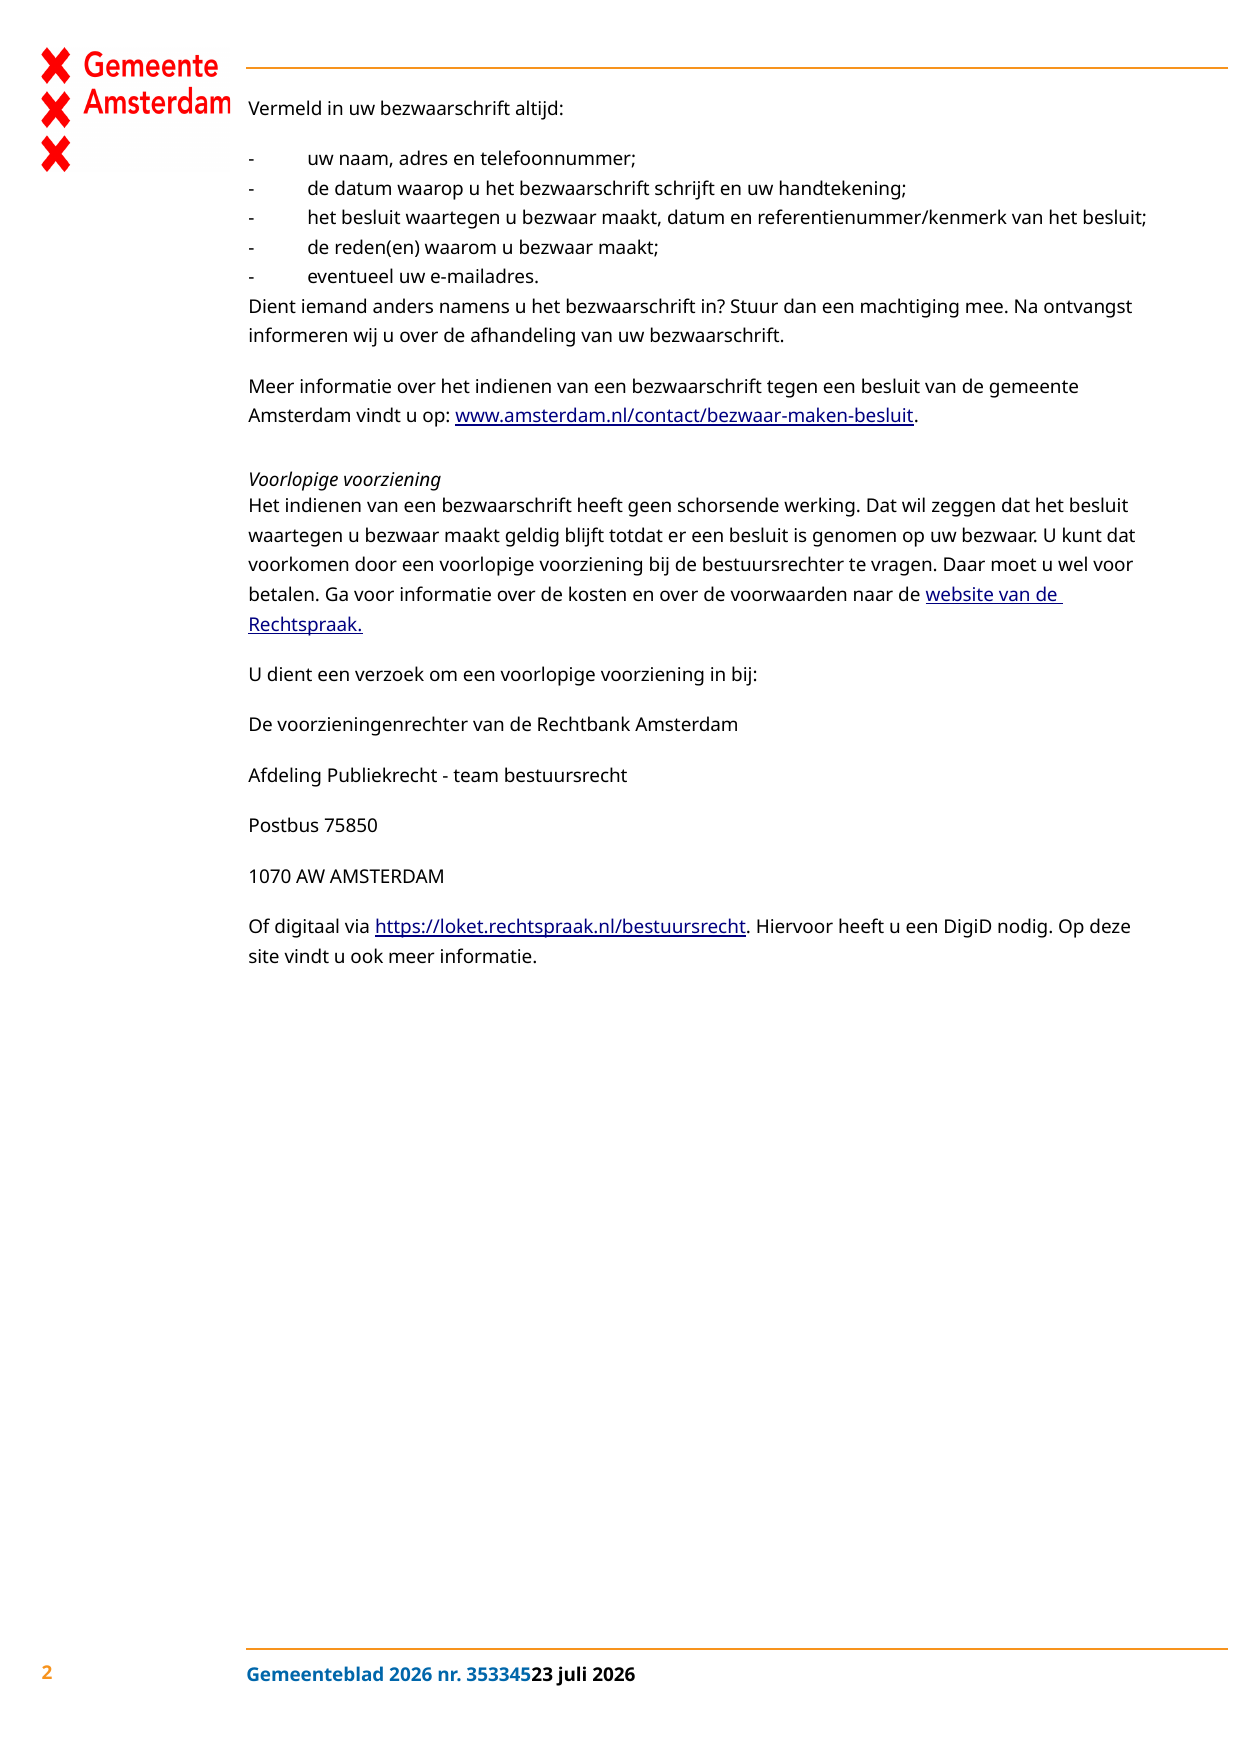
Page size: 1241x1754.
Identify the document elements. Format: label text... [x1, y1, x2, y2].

text Vermeld in uw bezwaarschrift altijd: [248, 95, 1152, 121]
list eventueel uw e-mailadres. [248, 263, 1152, 289]
text Of digitaal via https://loket.rechtspraak.nl/bestuursrecht. Hiervoor heeft u een DigiD nodig. Op deze site vindt u ook meer informatie. [248, 913, 1152, 968]
text U dient een verzoek om een voorlopige voorziening in bij: [248, 661, 1152, 687]
text Het indienen van een bezwaarschrift heeft geen schorsende werking. Dat wil zeggen dat het besluit waartegen u bezwaar maakt geldig blijft totdat er een besluit is genomen op uw bezwaar. U kunt dat voorkomen door een voorlopige voorziening bij de bestuursrechter te vragen. Daar moet u wel voor betalen. Ga voor informatie over de kosten en over de voorwaarden naar de website van de Rechtspraak. [248, 492, 1152, 636]
list de reden(en) waarom u bezwaar maakt; [248, 234, 1152, 260]
text Meer informatie over het indienen van een bezwaarschrift tegen een besluit van de gemeente Amsterdam vindt u op: www.amsterdam.nl/contact/bezwaar-maken-besluit. [248, 373, 1152, 428]
list de datum waarop u het bezwaarschrift schrijft en uw handtekening; [248, 175, 1152, 201]
list het besluit waartegen u bezwaar maakt, datum en referentienummer/kenmerk van het besluit; [248, 204, 1152, 230]
text 1070 AW AMSTERDAM [248, 863, 1152, 888]
text Voorlopige voorziening [248, 467, 1152, 492]
text De voorzieningenrechter van de Rechtbank Amsterdam [248, 712, 1152, 737]
text Dient iemand anders namens u het bezwaarschrift in? Stuur dan een machtiging mee. Na ontvangst informeren wij u over de afhandeling van uw bezwaarschrift. [248, 293, 1152, 348]
picture [41, 47, 231, 172]
text Afdeling Publiekrecht - team bestuursrecht [248, 762, 1152, 788]
list uw naam, adres en telefoonnummer; [248, 145, 1152, 171]
text Postbus 75850 [248, 812, 1152, 838]
